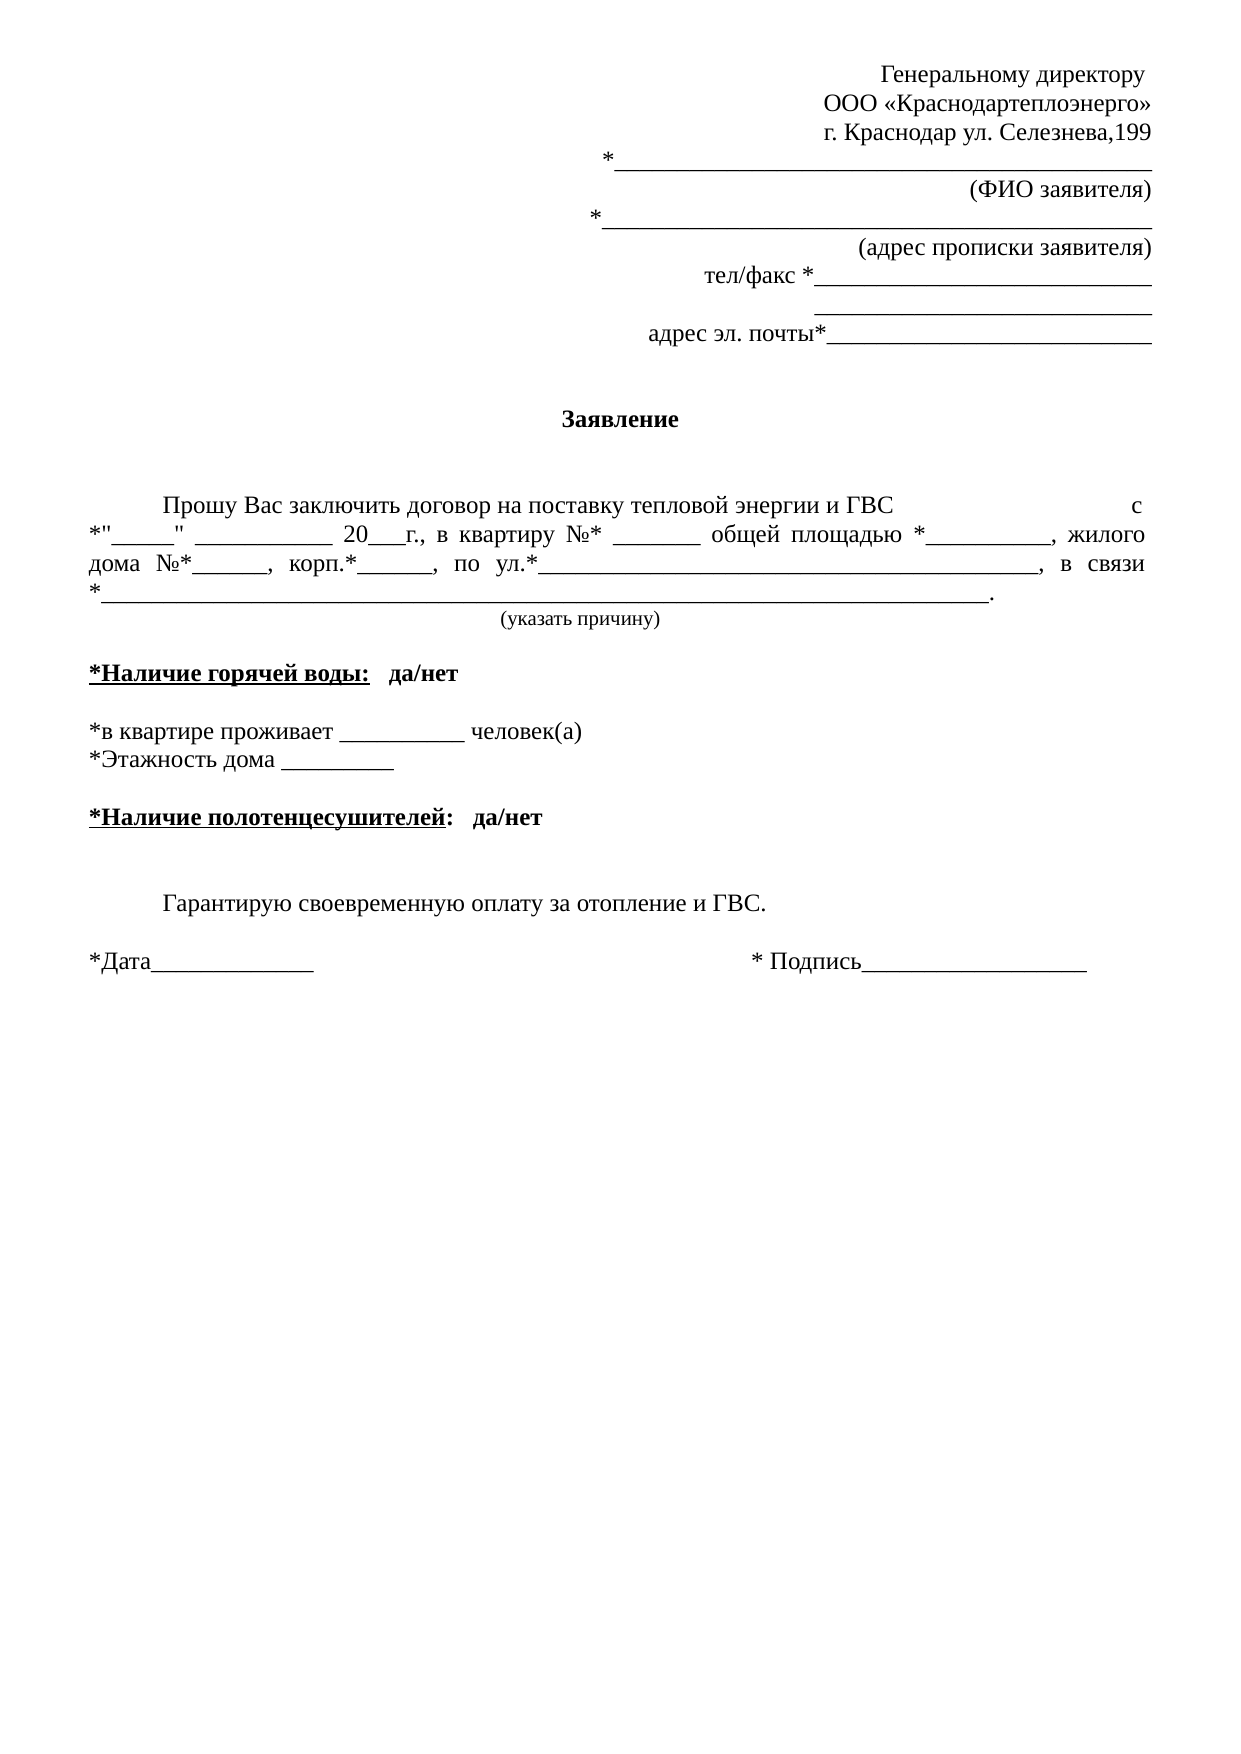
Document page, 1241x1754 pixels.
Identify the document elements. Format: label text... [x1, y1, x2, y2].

text Заявление [89, 404, 1152, 433]
text (указать причину) [89, 605, 1146, 629]
text *Дата_____________ * Подпись__________________ [89, 946, 1152, 974]
text тел/факс *___________________________ [89, 260, 1152, 289]
text (ФИО заявителя) [89, 174, 1152, 203]
text *Этажность дома _________ [89, 744, 1146, 773]
text Прошу Вас заключить договор на поставку тепловой энергии и ГВС с *"_____" ___________ 20___г., в квартиру №* _______ общей площадью *__________, жилого дома №*______, корп.*______, по ул.*________________________________________, в связи *_______________________________________________________________________. [89, 490, 1146, 605]
text г. Краснодар ул. Селезнева,199 [89, 117, 1152, 145]
text Гарантирую своевременную оплату за отопление и ГВС. [89, 888, 1140, 917]
text *____________________________________________ [89, 203, 1152, 232]
text *___________________________________________ [89, 145, 1152, 174]
text *Наличие полотенцесушителей: да/нет [89, 802, 1146, 831]
text *в квартире проживает __________ человек(а) [89, 716, 1146, 744]
text ___________________________ адрес эл. почты*__________________________ [89, 289, 1152, 347]
text *Наличие горячей воды: да/нет [89, 658, 1146, 687]
text (адрес прописки заявителя) [89, 232, 1152, 260]
text ООО «Краснодартеплоэнерго» [89, 88, 1152, 117]
text Генеральному директору [89, 59, 1152, 88]
